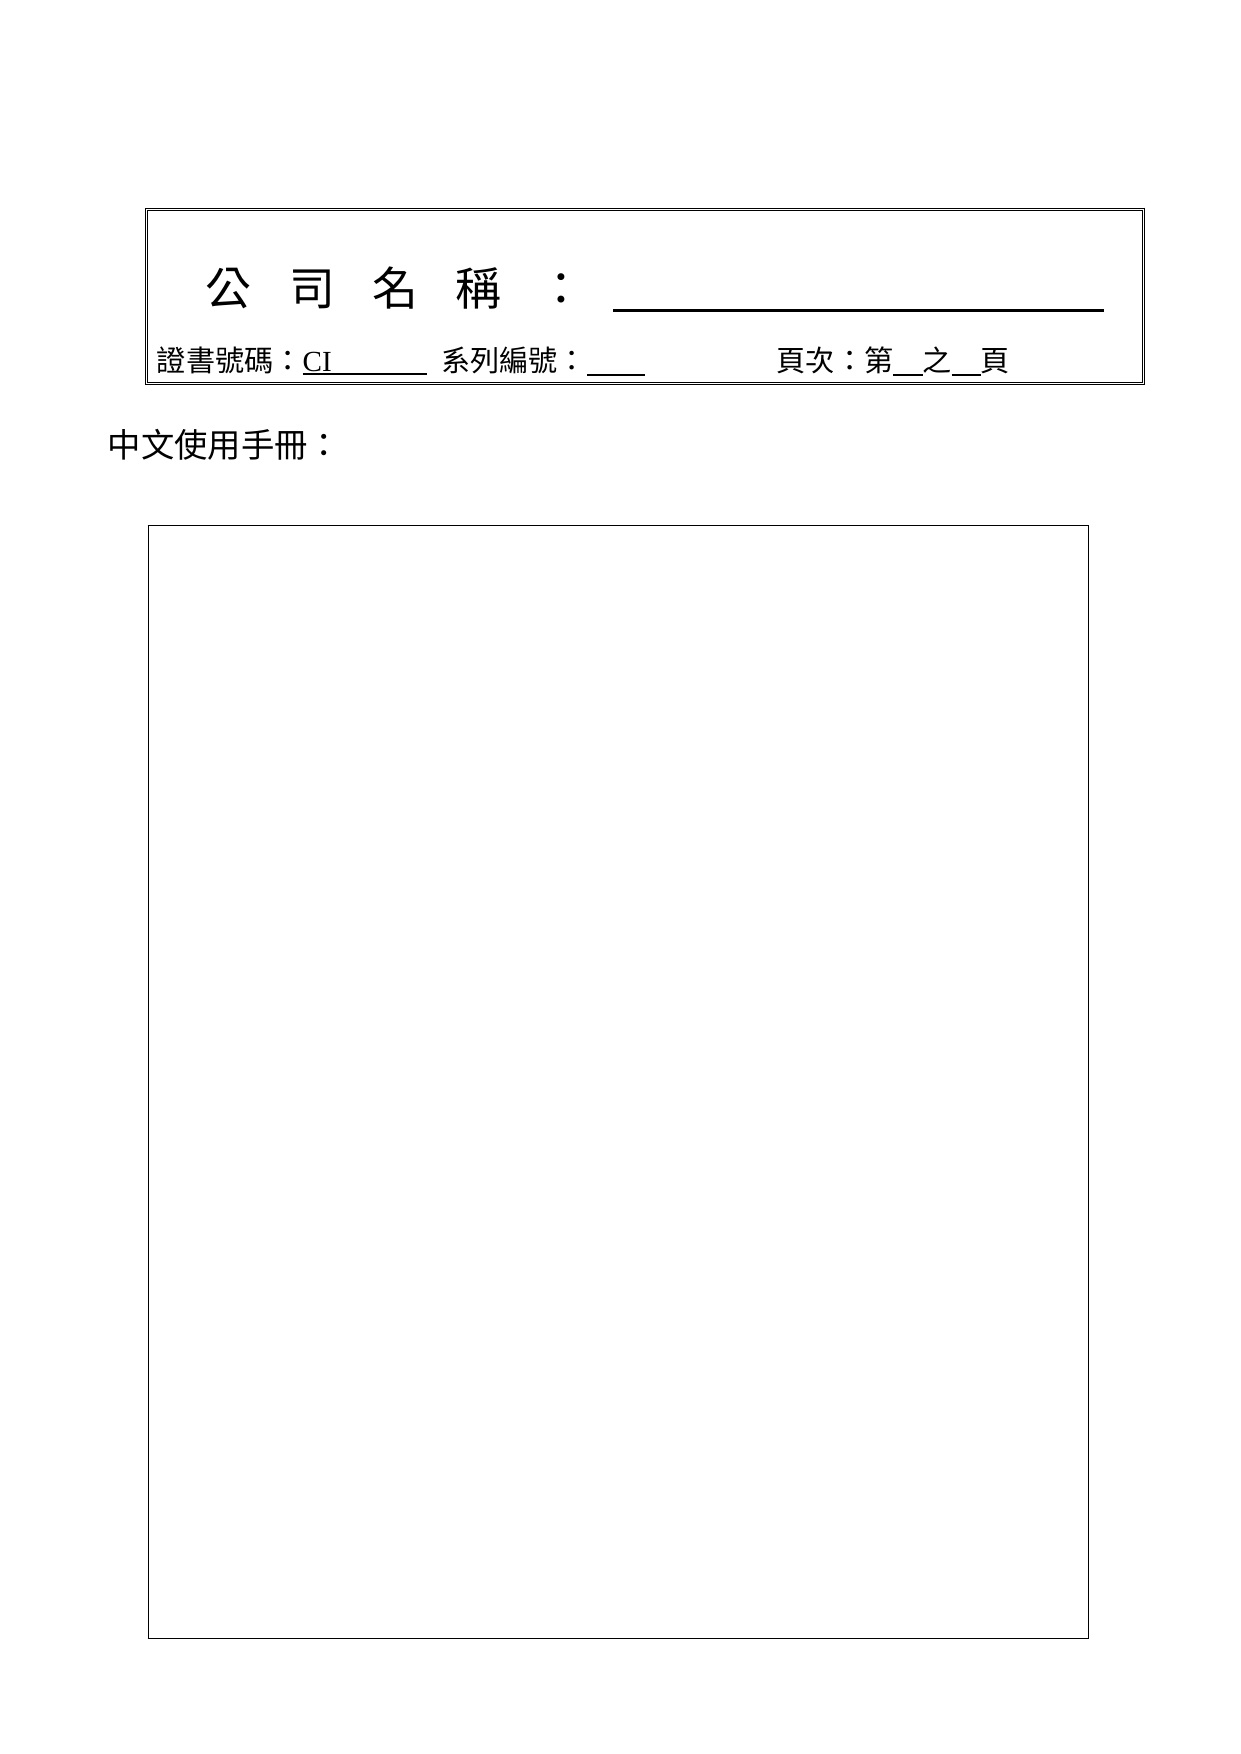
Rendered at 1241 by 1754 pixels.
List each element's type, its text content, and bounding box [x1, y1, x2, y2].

text 證書號碼：CI 系列編號： 頁次：第 之 頁 [148, 332, 1142, 382]
text 公司名稱： [148, 211, 1142, 332]
text 中文使用手冊： [108, 419, 1145, 467]
table_header [149, 526, 1088, 1638]
